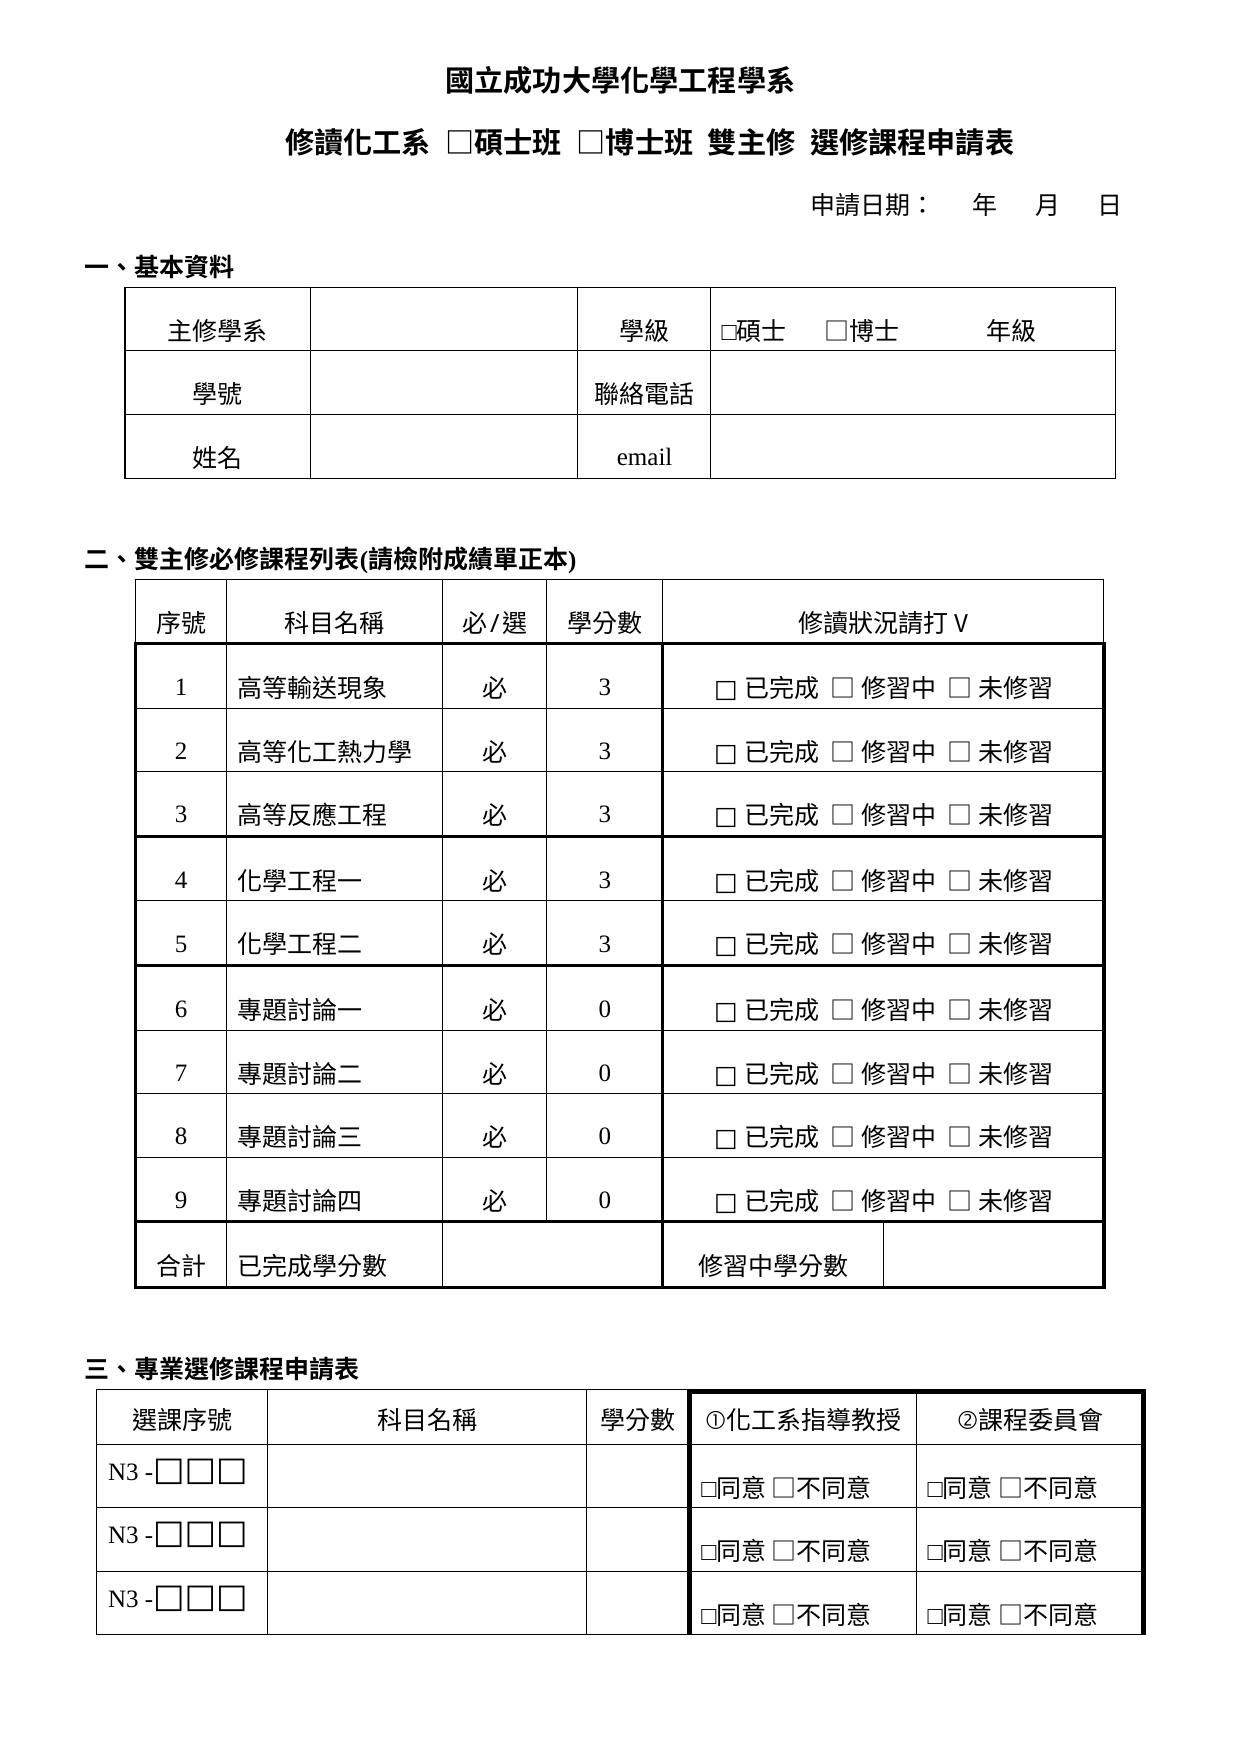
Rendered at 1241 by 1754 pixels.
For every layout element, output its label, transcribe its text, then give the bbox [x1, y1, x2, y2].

table_cell [587, 1508, 687, 1571]
table_cell 專題討論四 [227, 1158, 442, 1220]
table_header 學分數 [547, 580, 662, 642]
table_cell □ 已完成 □ 修習中 □ 未修習 [664, 1031, 1102, 1093]
table_cell 合計 [137, 1223, 226, 1286]
table_cell 0 [547, 1031, 661, 1093]
table_cell 3 [547, 901, 661, 964]
table_cell [311, 351, 577, 414]
table_cell [311, 415, 577, 477]
table_cell 3 [547, 709, 661, 771]
table_cell [268, 1508, 586, 1571]
table_cell □同意 □不同意 [692, 1508, 916, 1571]
table_cell 5 [137, 901, 226, 964]
table_cell 高等化工熱力學 [227, 709, 442, 771]
table_cell 必 [443, 1031, 546, 1093]
table_cell 高等輸送現象 [227, 645, 442, 708]
text 一、基本資料 [84, 224, 1122, 287]
table_header 學分數 [587, 1390, 687, 1444]
table_cell 必 [443, 838, 546, 900]
table_cell [711, 415, 1115, 477]
table_header 學級 [578, 288, 710, 350]
table_cell 3 [547, 838, 661, 900]
table_cell □ 已完成 □ 修習中 □ 未修習 [664, 1158, 1102, 1220]
table_cell [711, 351, 1115, 414]
table_cell □同意 □不同意 [917, 1445, 1141, 1507]
table_cell 必 [443, 645, 546, 708]
table_cell 化學工程一 [227, 838, 442, 900]
table_cell 必 [443, 1094, 546, 1157]
table_header 化工系指導教授 [692, 1394, 916, 1444]
table_cell □ 已完成 □ 修習中 □ 未修習 [664, 838, 1102, 900]
text 二、雙主修必修課程列表(請檢附成績單正本) [84, 516, 1122, 578]
table_cell □ 已完成 □ 修習中 □ 未修習 [664, 772, 1102, 835]
table_cell □ 已完成 □ 修習中 □ 未修習 [664, 901, 1102, 964]
table_cell 專題討論二 [227, 1031, 442, 1093]
table_cell 0 [547, 1094, 661, 1157]
table_cell email [578, 415, 710, 477]
table_cell 必 [443, 709, 546, 771]
table_cell 化學工程二 [227, 901, 442, 964]
table_header 必/選 [443, 580, 546, 642]
table_header □碩士 □博士 年級 [711, 288, 1115, 350]
table_header 課程委員會 [917, 1394, 1141, 1444]
table_header 科目名稱 [227, 580, 442, 642]
table_cell □同意 □不同意 [917, 1572, 1141, 1634]
table_cell 學號 [126, 351, 310, 414]
table_cell 4 [137, 838, 226, 900]
table_header 科目名稱 [268, 1390, 586, 1444]
table_cell 1 [137, 645, 226, 708]
table_header [311, 288, 577, 350]
table_cell 0 [547, 967, 661, 1029]
text 修讀化工系 □碩士班 □博士班 雙主修 選修課程申請表 [118, 99, 1122, 162]
text 三、專業選修課程申請表 [84, 1326, 1122, 1389]
table_cell 3 [137, 772, 226, 835]
table_cell 專題討論三 [227, 1094, 442, 1157]
table_cell 3 [547, 645, 661, 708]
table_cell [884, 1223, 1102, 1286]
table_cell N3 -□□□ [97, 1572, 267, 1634]
table_header 選課序號 [97, 1390, 267, 1444]
table_cell 已完成學分數 [227, 1223, 442, 1286]
table_cell 必 [443, 967, 546, 1029]
table_cell N3 -□□□ [97, 1445, 267, 1507]
table_cell 專題討論一 [227, 967, 442, 1029]
table_header 主修學系 [126, 288, 310, 350]
table_cell [268, 1445, 586, 1507]
table_header 修讀狀況請打V [663, 580, 1103, 642]
table_cell [587, 1572, 687, 1634]
table_cell 姓名 [126, 415, 310, 477]
table_cell [587, 1445, 687, 1507]
table_cell 0 [547, 1158, 661, 1220]
table_cell 2 [137, 709, 226, 771]
table_cell □同意 □不同意 [917, 1508, 1141, 1571]
table_cell 8 [137, 1094, 226, 1157]
text 申請日期： 年 月 日 [118, 162, 1122, 224]
table_cell [268, 1572, 586, 1634]
table_cell 3 [547, 772, 661, 835]
table_cell 修習中學分數 [664, 1223, 883, 1286]
table_cell □ 已完成 □ 修習中 □ 未修習 [664, 709, 1102, 771]
table_cell [443, 1223, 661, 1286]
table_cell □ 已完成 □ 修習中 □ 未修習 [664, 1094, 1102, 1157]
table_cell □ 已完成 □ 修習中 □ 未修習 [664, 645, 1102, 708]
table_cell 聯絡電話 [578, 351, 710, 414]
table_cell 6 [137, 967, 226, 1029]
table_cell 必 [443, 1158, 546, 1220]
table_header 序號 [136, 580, 226, 642]
table_cell 7 [137, 1031, 226, 1093]
table_cell □同意 □不同意 [692, 1445, 916, 1507]
table_cell N3 -□□□ [97, 1508, 267, 1571]
table_cell 高等反應工程 [227, 772, 442, 835]
table_cell 9 [137, 1158, 226, 1220]
table_cell □同意 □不同意 [692, 1572, 916, 1634]
table_cell □ 已完成 □ 修習中 □ 未修習 [664, 967, 1102, 1029]
text 國立成功大學化學工程學系 [118, 57, 1122, 99]
table_cell 必 [443, 901, 546, 964]
table_cell 必 [443, 772, 546, 835]
